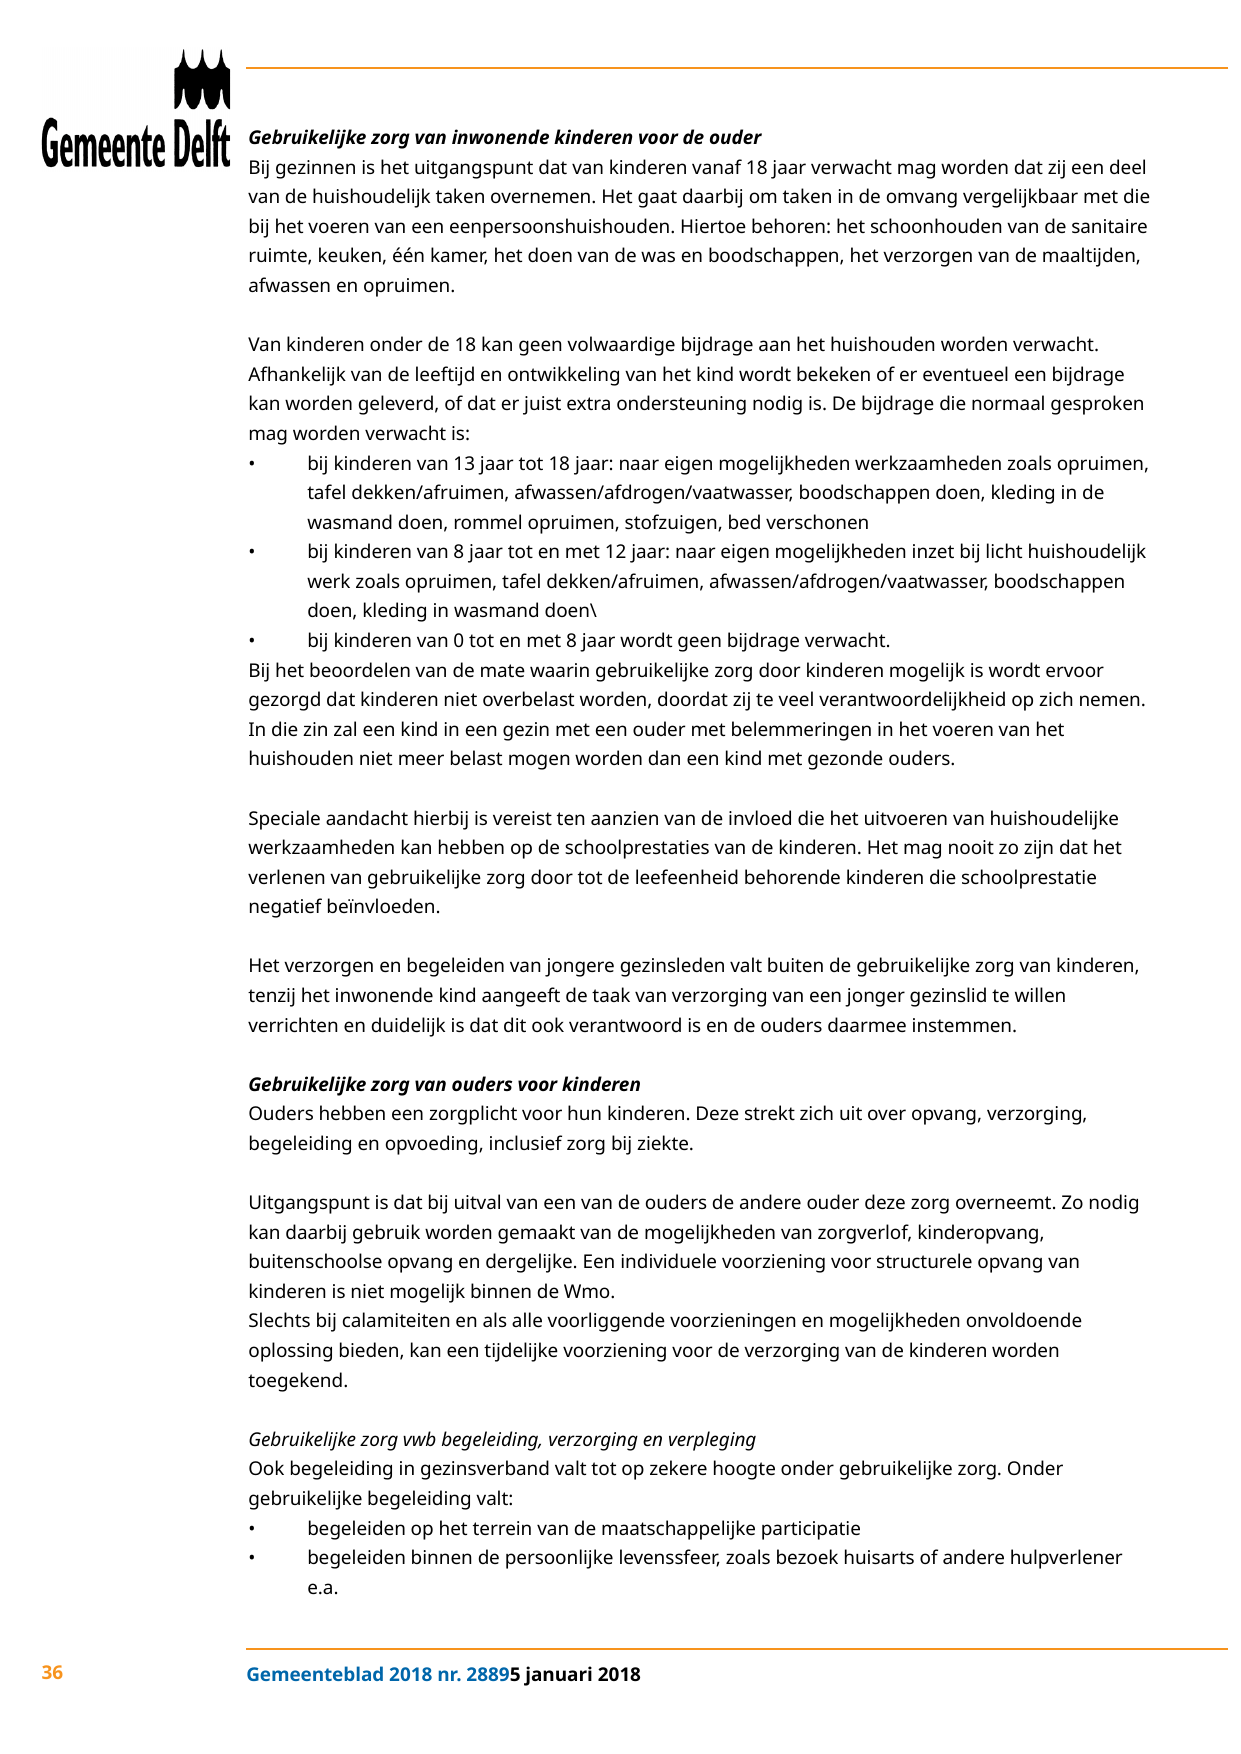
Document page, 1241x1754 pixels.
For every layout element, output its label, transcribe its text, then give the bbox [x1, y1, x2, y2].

text Bij gezinnen is het uitgangspunt dat van kinderen vanaf 18 jaar verwacht mag worden dat zij een deel van de huishoudelijk taken overnemen. Het gaat daarbij om taken in de omvang vergelijkbaar met die bij het voeren van een eenpersoonshuishouden. Hiertoe behoren: het schoonhouden van de sanitaire ruimte, keuken, één kamer, het doen van de was en boodschappen, het verzorgen van de maaltijden, afwassen en opruimen. [248, 154, 1152, 298]
list begeleiden binnen de persoonlijke levenssfeer, zoals bezoek huisarts of andere hulpverlener e.a. [248, 1544, 1152, 1600]
text Slechts bij calamiteiten en als alle voorliggende voorzieningen en mogelijkheden onvoldoende oplossing bieden, kan een tijdelijke voorziening voor de verzorging van de kinderen worden toegekend. [248, 1308, 1152, 1393]
text Ouders hebben een zorgplicht voor hun kinderen. Deze strekt zich uit over opvang, verzorging, begeleiding en opvoeding, inclusief zorg bij ziekte. [248, 1101, 1152, 1156]
text Ook begeleiding in gezinsverband valt tot op zekere hoogte onder gebruikelijke zorg. Onder gebruikelijke begeleiding valt: [248, 1456, 1152, 1511]
text Het verzorgen en begeleiden van jongere gezinsleden valt buiten de gebruikelijke zorg van kinderen, tenzij het inwonende kind aangeeft de taak van verzorging van een jonger gezinslid te willen verrichten en duidelijk is dat dit ook verantwoord is en de ouders daarmee instemmen. [248, 953, 1152, 1038]
text Speciale aandacht hierbij is vereist ten aanzien van de invloed die het uitvoeren van huishoudelijke werkzaamheden kan hebben op de schoolprestaties van de kinderen. Het mag nooit zo zijn dat het verlenen van gebruikelijke zorg door tot de leefeenheid behorende kinderen die schoolprestatie negatief beïnvloeden. [248, 805, 1152, 919]
picture [41, 47, 231, 172]
text Bij het beoordelen van de mate waarin gebruikelijke zorg door kinderen mogelijk is wordt ervoor gezorgd dat kinderen niet overbelast worden, doordat zij te veel verantwoordelijkheid op zich nemen. In die zin zal een kind in een gezin met een ouder met belemmeringen in het voeren van het huishouden niet meer belast mogen worden dan een kind met gezonde ouders. [248, 657, 1152, 771]
text Gebruikelijke zorg van inwonende kinderen voor de ouder [248, 124, 1152, 150]
list bij kinderen van 13 jaar tot 18 jaar: naar eigen mogelijkheden werkzaamheden zoals opruimen, tafel dekken/afruimen, afwassen/afdrogen/vaatwasser, boodschappen doen, kleding in de wasmand doen, rommel opruimen, stofzuigen, bed verschonen [248, 450, 1152, 535]
text Gebruikelijke zorg van ouders voor kinderen [248, 1071, 1152, 1097]
list begeleiden op het terrein van de maatschappelijke participatie [248, 1515, 1152, 1541]
list bij kinderen van 0 tot en met 8 jaar wordt geen bijdrage verwacht. [248, 627, 1152, 653]
list bij kinderen van 8 jaar tot en met 12 jaar: naar eigen mogelijkheden inzet bij licht huishoudelijk werk zoals opruimen, tafel dekken/afruimen, afwassen/afdrogen/vaatwasser, boodschappen doen, kleding in wasmand doen\ [248, 538, 1152, 623]
text Gebruikelijke zorg vwb begeleiding, verzorging en verpleging [248, 1426, 1152, 1452]
text Van kinderen onder de 18 kan geen volwaardige bijdrage aan het huishouden worden verwacht. Afhankelijk van de leeftijd en ontwikkeling van het kind wordt bekeken of er eventueel een bijdrage kan worden geleverd, of dat er juist extra ondersteuning nodig is. De bijdrage die normaal gesproken mag worden verwacht is: [248, 331, 1152, 446]
text Uitgangspunt is dat bij uitval van een van de ouders de andere ouder deze zorg overneemt. Zo nodig kan daarbij gebruik worden gemaakt van de mogelijkheden van zorgverlof, kinderopvang, buitenschoolse opvang en dergelijke. Een individuele voorziening voor structurele opvang van kinderen is niet mogelijk binnen de Wmo. [248, 1189, 1152, 1304]
